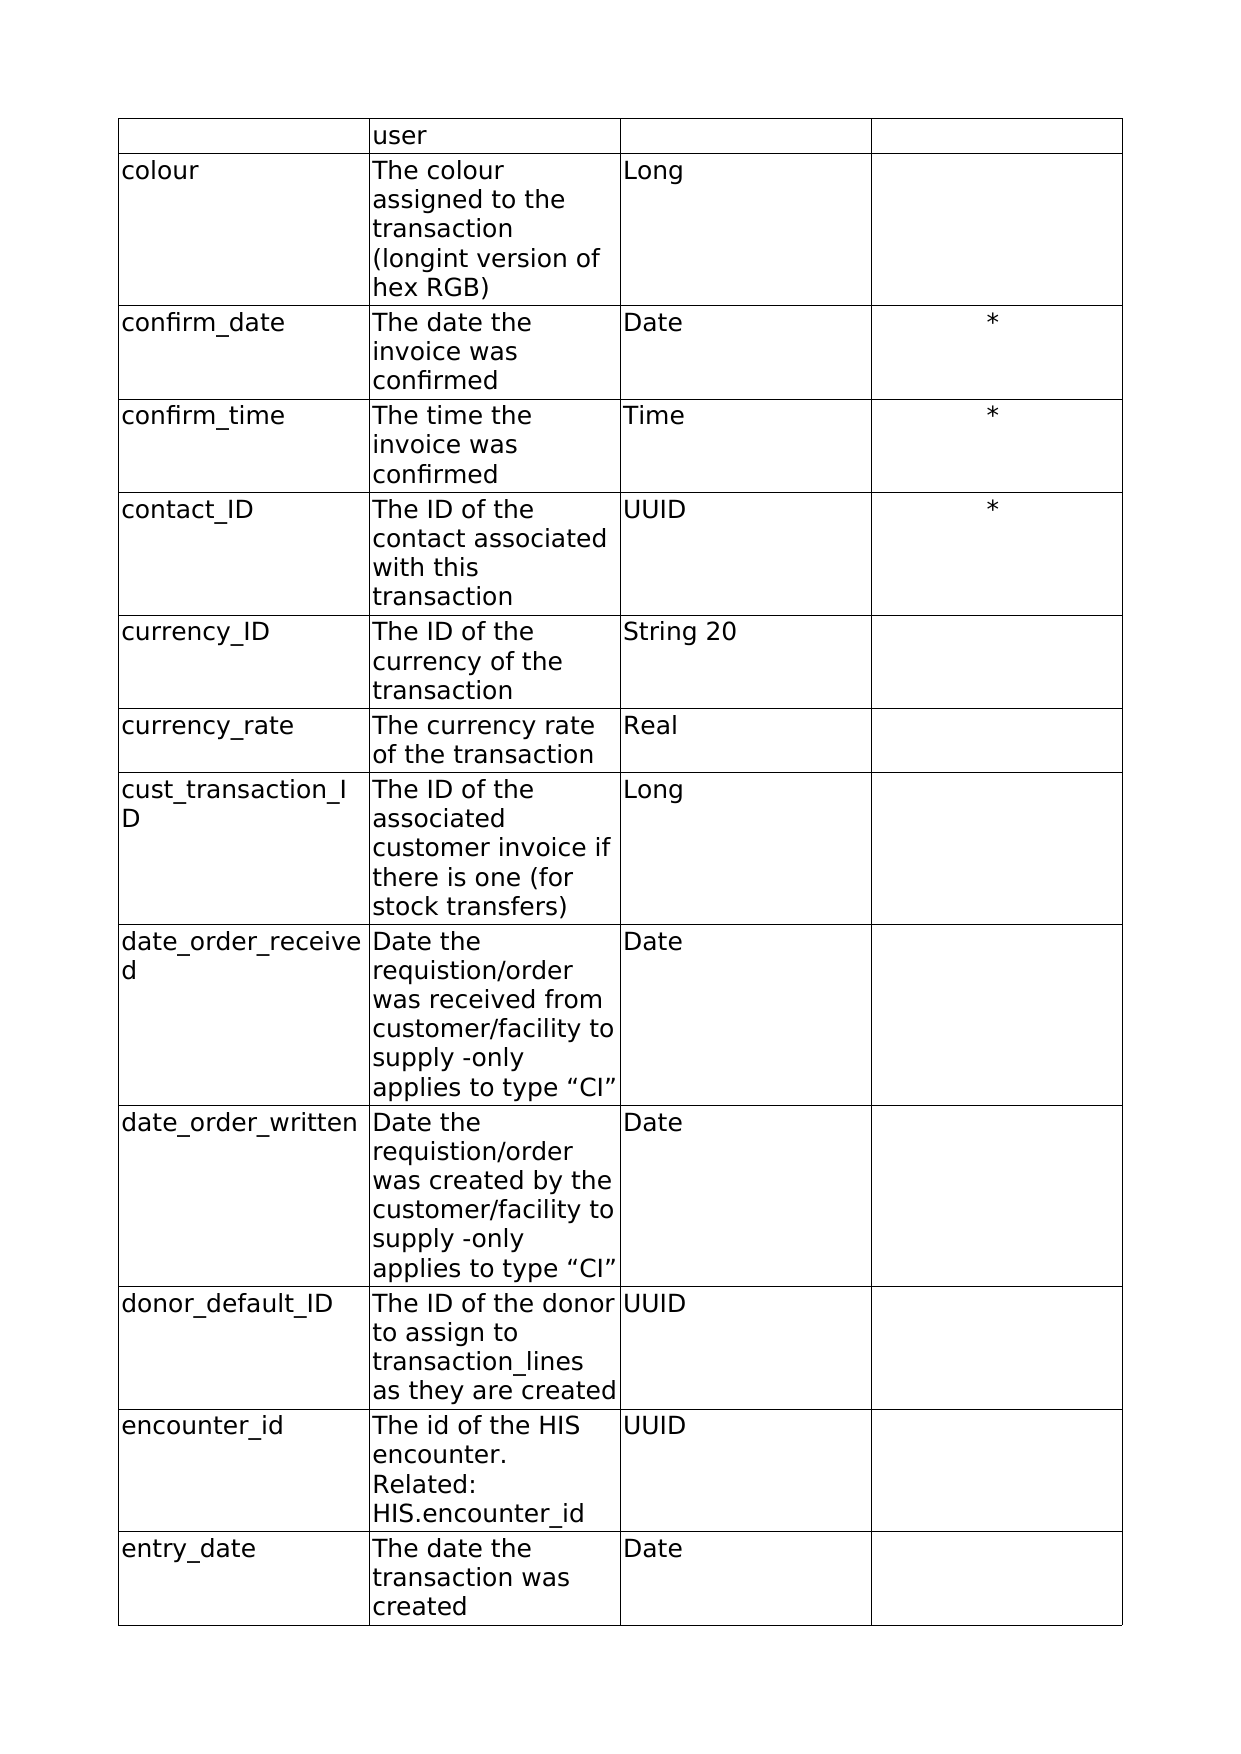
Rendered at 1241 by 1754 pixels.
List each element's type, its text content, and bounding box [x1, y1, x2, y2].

table_cell The date the invoice was confirmed [370, 306, 620, 398]
table_cell UUID [621, 1287, 871, 1408]
table_cell [872, 773, 1122, 924]
table_cell currency_rate [119, 709, 369, 772]
table_cell * [872, 493, 1122, 614]
table_cell UUID [621, 493, 871, 614]
table_cell Date the requistion/order was created by the customer/facility to supply -only applies to type “CI” [370, 1106, 620, 1286]
table_cell [872, 709, 1122, 772]
table_cell The ID of the contact associated with this transaction [370, 493, 620, 614]
table_cell The ID of the associated customer invoice if there is one (for stock transfers) [370, 773, 620, 924]
table_cell Real [621, 709, 871, 772]
table_cell contact_ID [119, 493, 369, 614]
table_cell * [872, 306, 1122, 398]
table_cell entry_date [119, 1532, 369, 1624]
table_cell [872, 616, 1122, 708]
table_cell The id of the HIS encounter. Related: HIS.encounter_id [370, 1410, 620, 1531]
table_cell The colour assigned to the transaction (longint version of hex RGB) [370, 154, 620, 305]
table_cell Date the requistion/order was received from customer/facility to supply -only applies to type “CI” [370, 925, 620, 1105]
table_cell confirm_date [119, 306, 369, 398]
table_cell [119, 119, 369, 153]
table_cell currency_ID [119, 616, 369, 708]
table_cell Date [621, 1106, 871, 1286]
table_cell The date the transaction was created [370, 1532, 620, 1624]
table_cell [872, 925, 1122, 1105]
table_cell date_order_written [119, 1106, 369, 1286]
table_cell UUID [621, 1410, 871, 1531]
table_cell [872, 1532, 1122, 1624]
table_cell * [872, 400, 1122, 492]
table_cell Date [621, 306, 871, 398]
table_cell donor_default_ID [119, 1287, 369, 1408]
table_cell The time the invoice was confirmed [370, 400, 620, 492]
table_cell user [370, 119, 620, 153]
table_cell Date [621, 1532, 871, 1624]
table_cell colour [119, 154, 369, 305]
table_cell [872, 1410, 1122, 1531]
table_cell [872, 1106, 1122, 1286]
table_cell The ID of the currency of the transaction [370, 616, 620, 708]
table_cell Long [621, 773, 871, 924]
table_cell The currency rate of the transaction [370, 709, 620, 772]
table_cell Time [621, 400, 871, 492]
table_cell confirm_time [119, 400, 369, 492]
table_cell The ID of the donor to assign to transaction_lines as they are created [370, 1287, 620, 1408]
table_cell [872, 119, 1122, 153]
table_cell Date [621, 925, 871, 1105]
table_cell [872, 154, 1122, 305]
table_cell [621, 119, 871, 153]
table_cell [872, 1287, 1122, 1408]
table_cell cust_transaction_ID [119, 773, 369, 924]
table_cell Long [621, 154, 871, 305]
table_cell encounter_id [119, 1410, 369, 1531]
table_cell String 20 [621, 616, 871, 708]
table_cell date_order_received [119, 925, 369, 1105]
